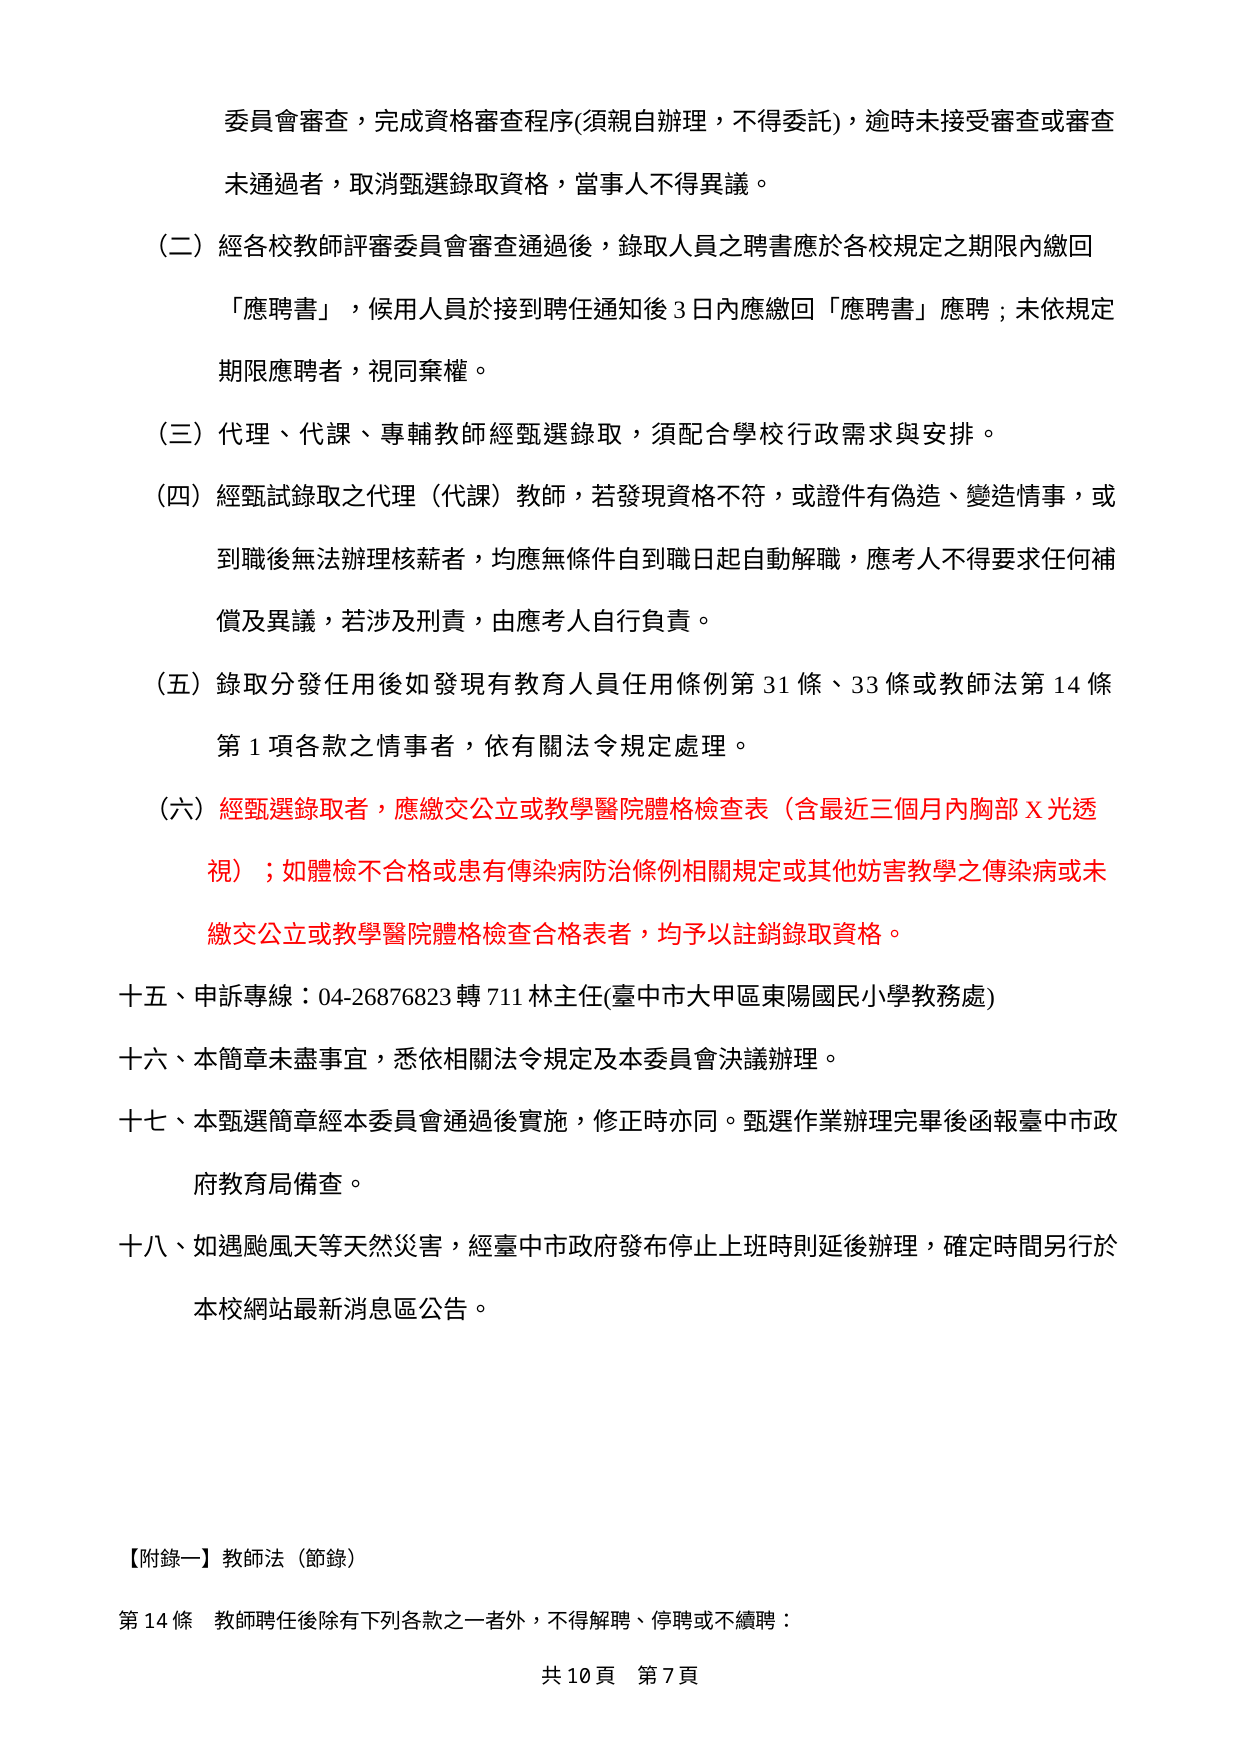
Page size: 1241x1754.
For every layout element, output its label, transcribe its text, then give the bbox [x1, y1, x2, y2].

text 十七、本甄選簡章經本委員會通過後實施，修正時亦同。甄選作業辦理完畢後函報臺中市政府教育局備查。 [118, 1078, 1122, 1203]
text （四）經甄試錄取之代理（代課）教師，若發現資格不符，或證件有偽造、變造情事，或到職後無法辦理核薪者，均應無條件自到職日起自動解職，應考人不得要求任何補償及異議，若涉及刑責，由應考人自行負責。 [141, 453, 1122, 641]
text 十六、本簡章未盡事宜，悉依相關法令規定及本委員會決議辦理。 [118, 1016, 1122, 1078]
text （二）經各校教師評審委員會審查通過後，錄取人員之聘書應於各校規定之期限內繳回「應聘書」，候用人員於接到聘任通知後3日內應繳回「應聘書」應聘﹔未依規定期限應聘者，視同棄權。 [143, 203, 1122, 391]
text 十五、申訴專線：04-26876823轉711林主任(臺中市大甲區東陽國民小學教務處) [118, 953, 1122, 1016]
text 委員會審查，完成資格審查程序(須親自辦理，不得委託)，逾時未接受審查或審查未通過者，取消甄選錄取資格，當事人不得異議。 [149, 78, 1122, 203]
text （五）錄取分發任用後如發現有教育人員任用條例第31條、33條或教師法第14條第1項各款之情事者，依有關法令規定處理。 [141, 641, 1122, 766]
text 【附錄一】教師法（節錄） [118, 1516, 1122, 1578]
text （六）經甄選錄取者，應繳交公立或教學醫院體格檢查表（含最近三個月內胸部X光透視）；如體檢不合格或患有傳染病防治條例相關規定或其他妨害教學之傳染病或未繳交公立或教學醫院體格檢查合格表者，均予以註銷錄取資格。 [144, 766, 1122, 953]
text 第14條 教師聘任後除有下列各款之一者外，不得解聘、停聘或不續聘： [118, 1578, 1122, 1641]
text 十八、如遇颱風天等天然災害，經臺中市政府發布停止上班時則延後辦理，確定時間另行於本校網站最新消息區公告。 [118, 1203, 1122, 1328]
text （三）代理、代課、專輔教師經甄選錄取，須配合學校行政需求與安排。 [118, 391, 1122, 453]
